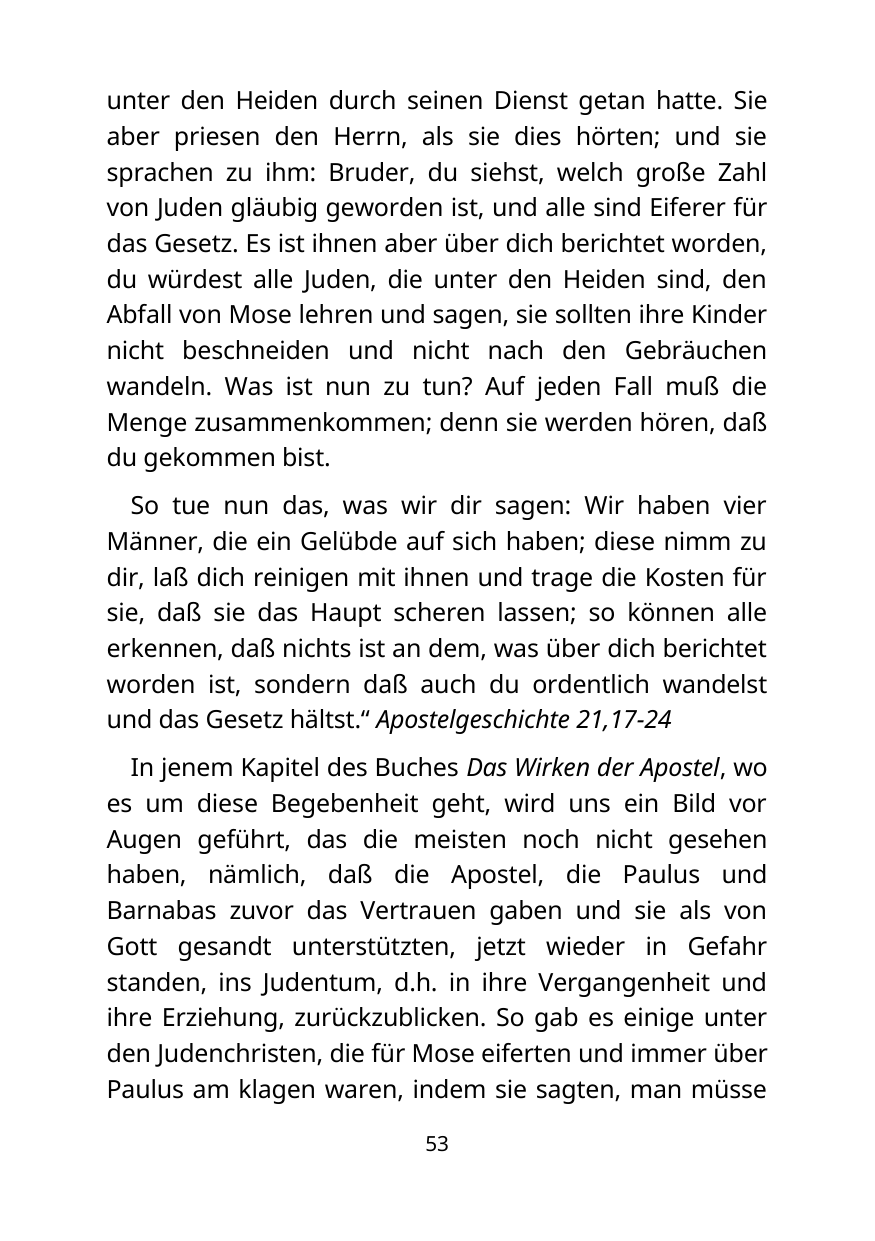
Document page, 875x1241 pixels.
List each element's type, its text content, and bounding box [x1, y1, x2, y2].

text So tue nun das, was wir dir sagen: Wir haben vier Männer, die ein Gelübde auf sich haben; diese nimm zu dir, laß dich reinigen mit ihnen und trage die Kosten für sie, daß sie das Haupt scheren lassen; so können alle erkennen, daß nichts ist an dem, was über dich berichtet worden ist, sondern daß auch du ordentlich wandelst und das Gesetz hältst.“ Apostelgeschichte 21,17-24 [106, 488, 768, 736]
text unter den Heiden durch seinen Dienst getan hatte. Sie aber priesen den Herrn, als sie dies hörten; und sie sprachen zu ihm: Bruder, du siehst, welch große Zahl von Juden gläubig geworden ist, und alle sind Eiferer für das Gesetz. Es ist ihnen aber über dich berichtet worden, du würdest alle Juden, die unter den Heiden sind, den Abfall von Mose lehren und sagen, sie sollten ihre Kinder nicht beschneiden und nicht nach den Gebräuchen wandeln. Was ist nun zu tun? Auf jeden Fall muß die Menge zusammenkommen; denn sie werden hören, daß du gekommen bist. [106, 83, 768, 474]
text In jenem Kapitel des Buches Das Wirken der Apostel, wo es um diese Begebenheit geht, wird uns ein Bild vor Augen geführt, das die meisten noch nicht gesehen haben, nämlich, daß die Apostel, die Paulus und Barnabas zuvor das Vertrauen gaben und sie als von Gott gesandt unterstützten, jetzt wieder in Gefahr standen, ins Judentum, d.h. in ihre Vergangenheit und ihre Erziehung, zurückzublicken. So gab es einige unter den Judenchristen, die für Mose eiferten und immer über Paulus am klagen waren, indem sie sagten, man müsse [106, 750, 768, 1106]
